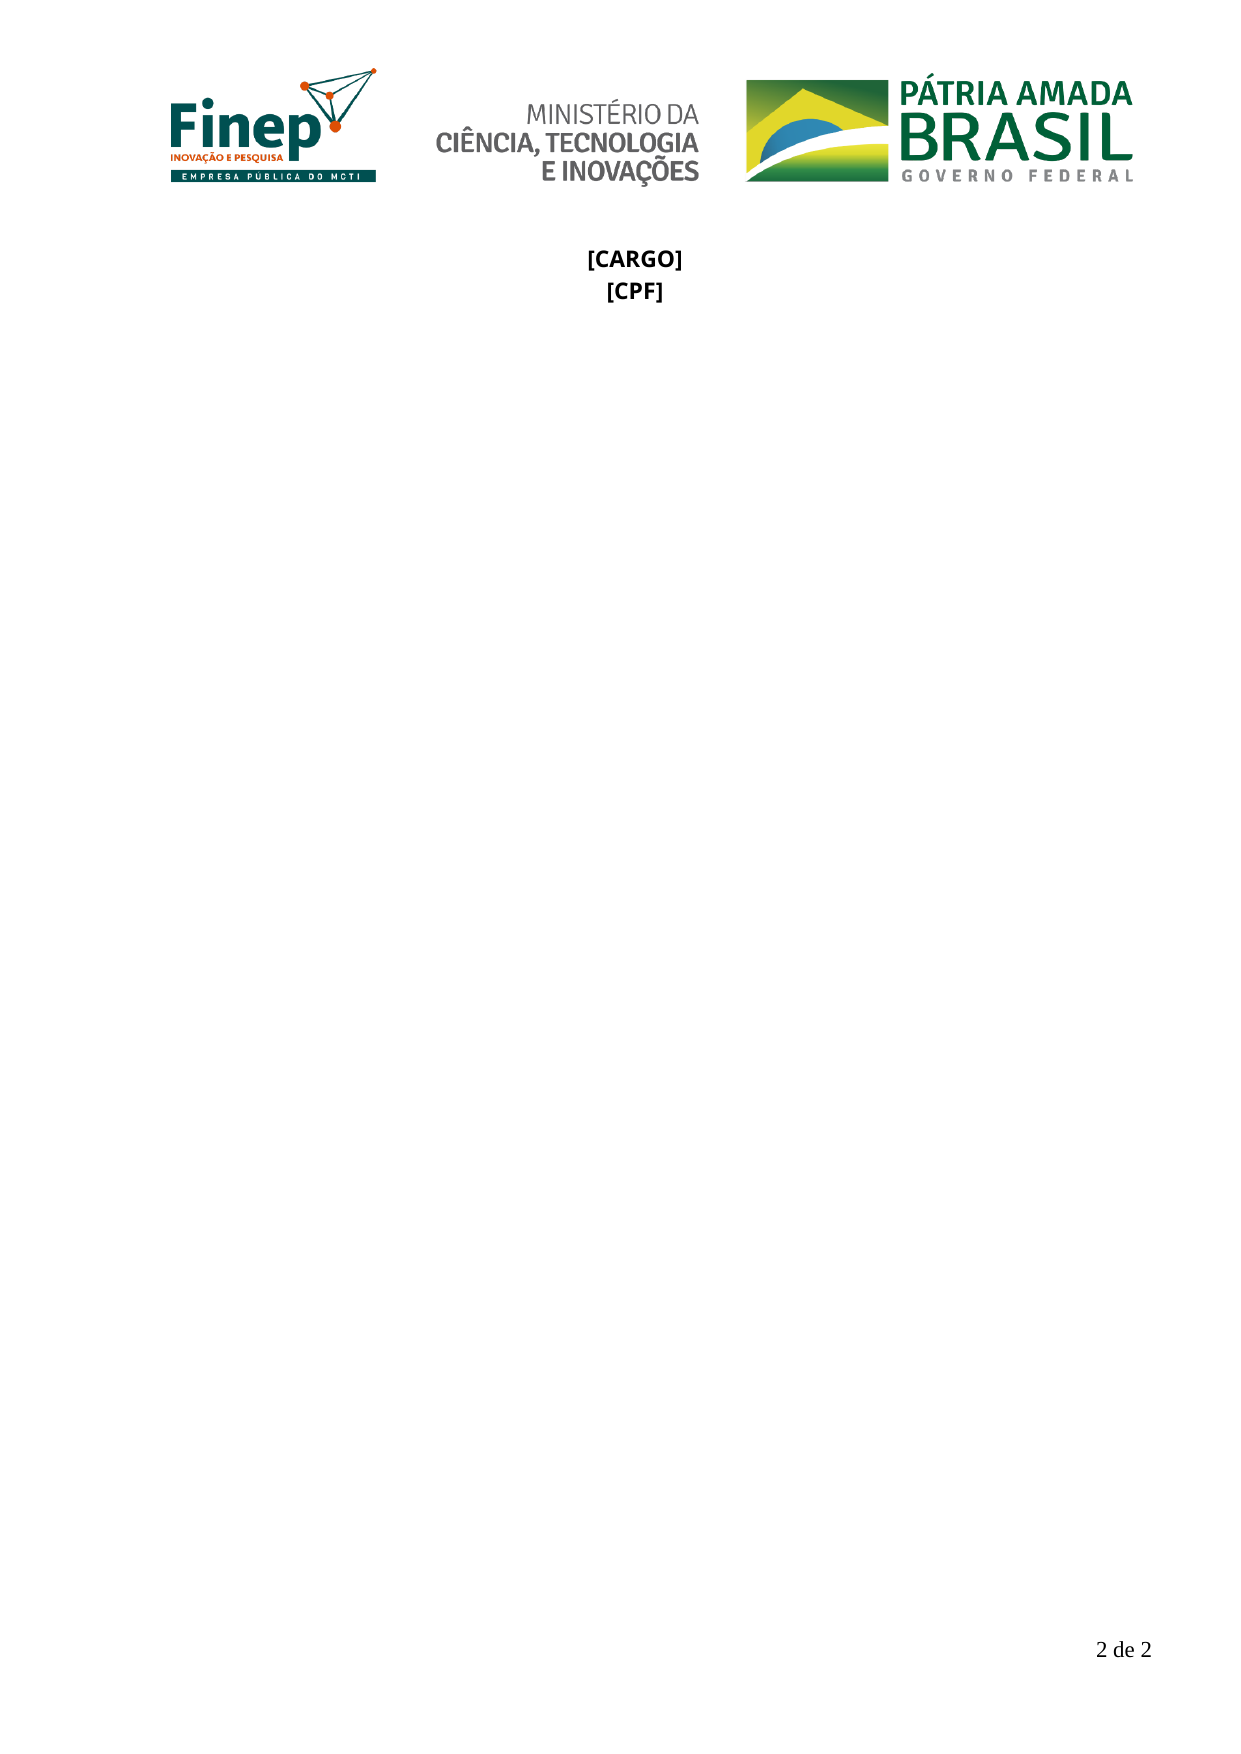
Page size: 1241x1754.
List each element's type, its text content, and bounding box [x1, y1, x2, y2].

text [CARGO] [118, 243, 1152, 275]
text [CPF] [118, 275, 1152, 306]
